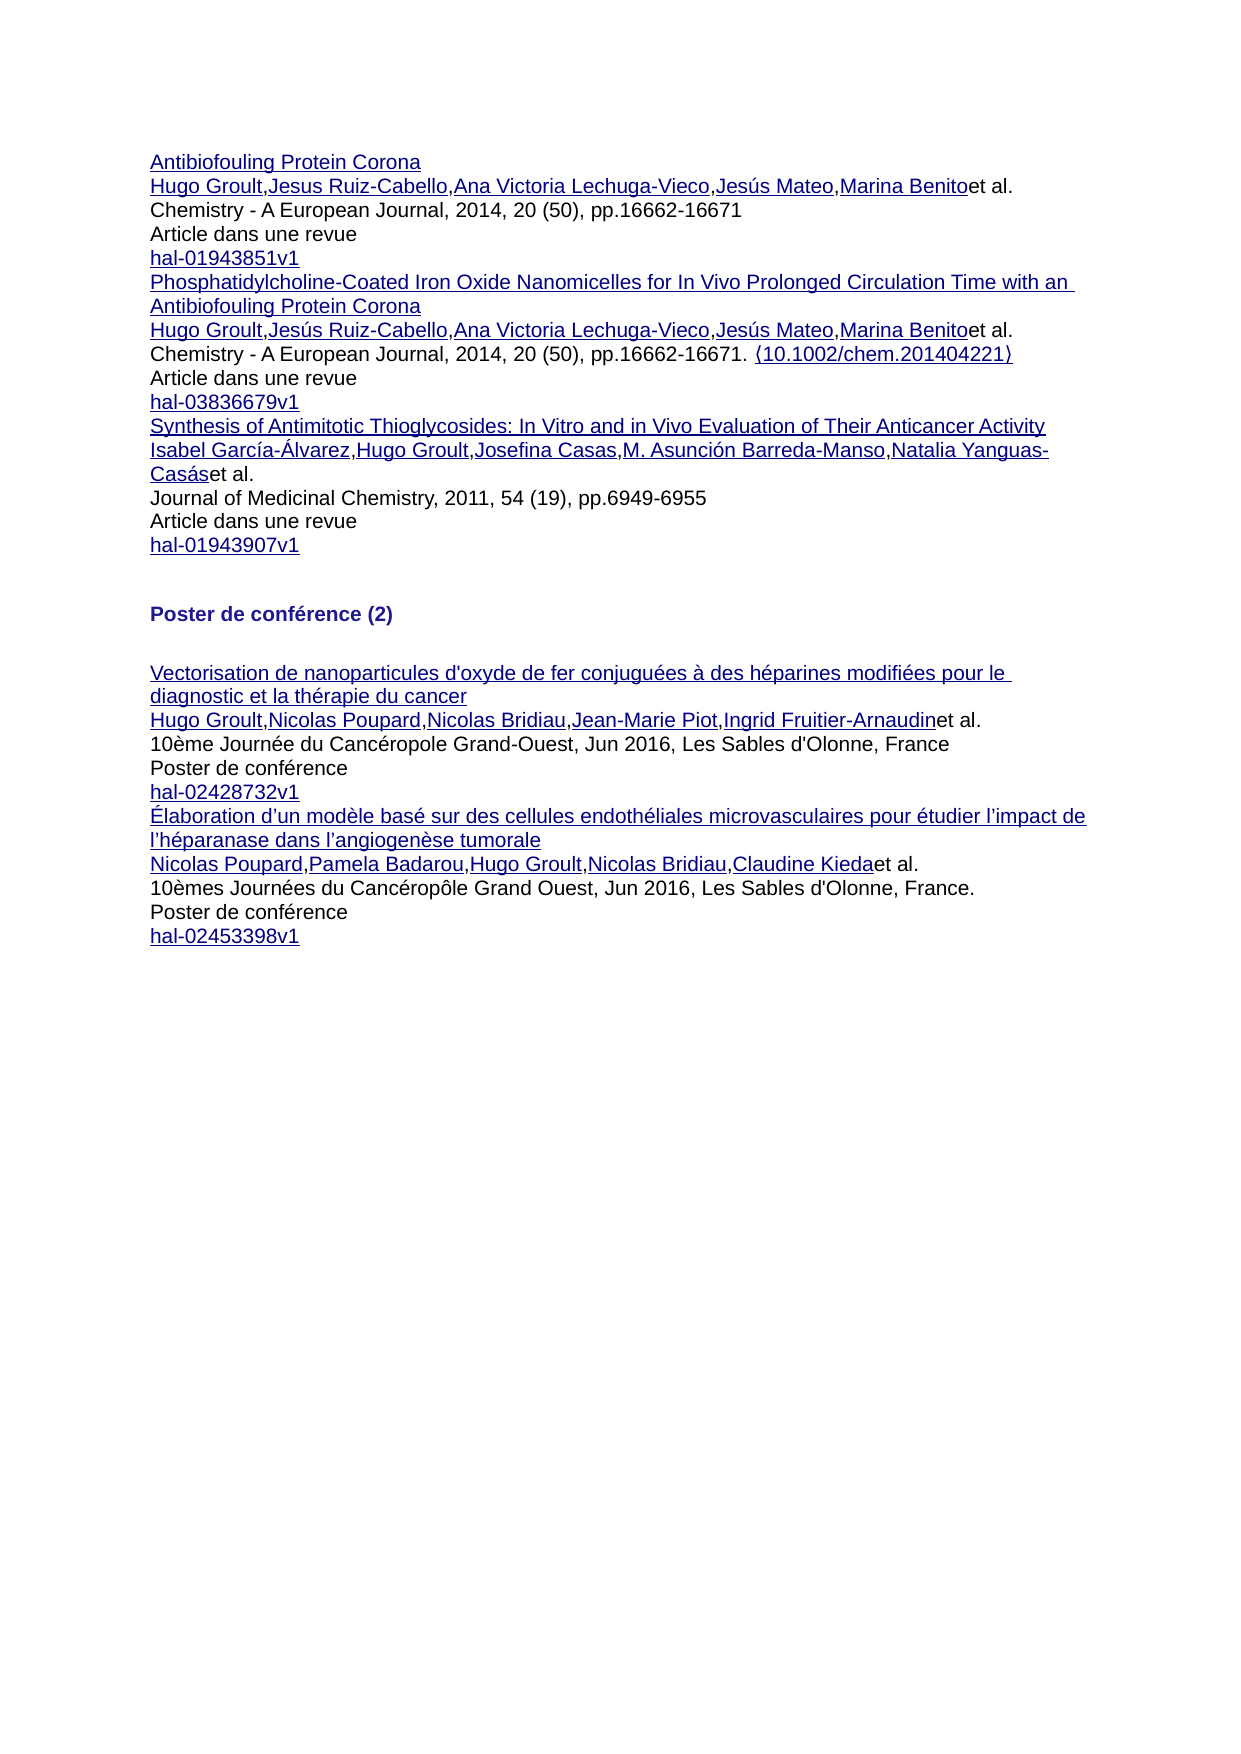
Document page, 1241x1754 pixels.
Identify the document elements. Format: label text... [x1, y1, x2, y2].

table_cell Élaboration d’un modèle basé sur des cellules endothéliales microvasculaires pour étudier l’impact de l’héparanase dans l’angiogenèse tumorale Nicolas Poupard,Pamela Badarou,Hugo Groult,Nicolas Bridiau,Claudine Kiedaet al. 10èmes Journées du Cancéropôle Grand Ouest, Jun 2016, Les Sables d'Olonne, France. Poster de conférence hal-02453398v1 [150, 804, 1090, 948]
table_cell Phosphatidylcholine-Coated Iron Oxide Nanomicelles for In Vivo Prolonged Circulation Time with an Antibiofouling Protein Corona Hugo Groult,Jesús Ruiz-Cabello,Ana Victoria Lechuga-Vieco,Jesús Mateo,Marina Benitoet al. Chemistry - A European Journal, 2014, 20 (50), pp.16662-16671. ⟨10.1002/chem.201404221⟩ Article dans une revue hal-03836679v1 [150, 270, 1090, 413]
table_header Vectorisation de nanoparticules d'oxyde de fer conjuguées à des héparines modifiées pour le diagnostic et la thérapie du cancer Hugo Groult,Nicolas Poupard,Nicolas Bridiau,Jean-Marie Piot,Ingrid Fruitier-Arnaudinet al. 10ème Journée du Cancéropole Grand-Ouest, Jun 2016, Les Sables d'Olonne, France Poster de conférence hal-02428732v1 [150, 660, 1090, 804]
table_cell Synthesis of Antimitotic Thioglycosides: In Vitro and in Vivo Evaluation of Their Anticancer Activity Isabel García-Álvarez,Hugo Groult,Josefina Casas,M. Asunción Barreda-Manso,Natalia Yanguas-Casáset al. Journal of Medicinal Chemistry, 2011, 54 (19), pp.6949-6955 Article dans une revue hal-01943907v1 [150, 414, 1090, 557]
table_cell Phosphatidylcholine-Coated Iron Oxide Nanomicelles for In Vivo Prolonged Circulation Time with an Antibiofouling Protein Corona Hugo Groult,Jesus Ruiz-Cabello,Ana Victoria Lechuga-Vieco,Jesús Mateo,Marina Benitoet al. Chemistry - A European Journal, 2014, 20 (50), pp.16662-16671 Article dans une revue hal-01943851v1 [150, 150, 1090, 270]
subtitle Poster de conférence (2) [150, 602, 1090, 626]
